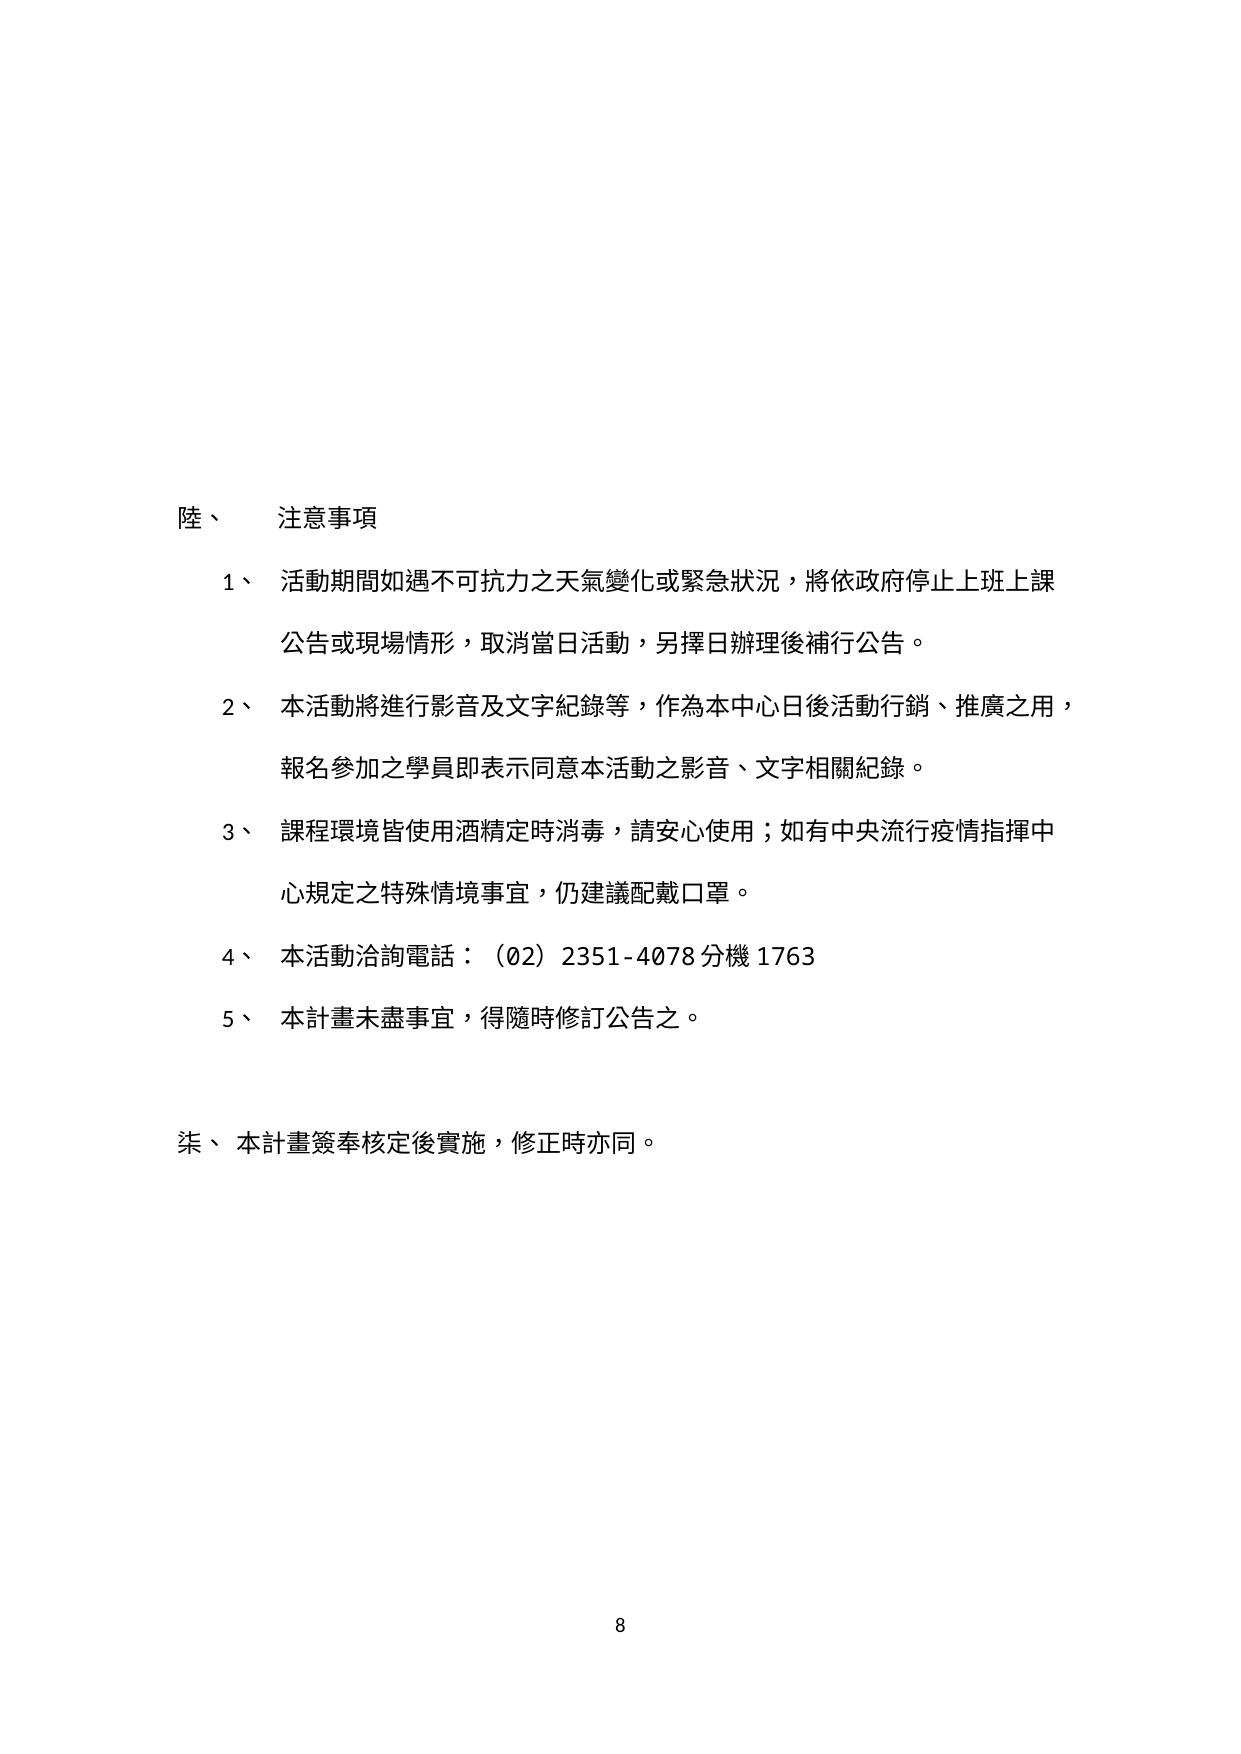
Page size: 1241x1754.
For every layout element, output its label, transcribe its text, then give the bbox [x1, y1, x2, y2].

list 本活動洽詢電話：（02）2351-4078分機1763 [222, 913, 1063, 975]
list 本計畫簽奉核定後實施，修正時亦同。 [177, 1100, 1063, 1163]
list 本活動將進行影音及文字紀錄等，作為本中心日後活動行銷、推廣之用，報名參加之學員即表示同意本活動之影音、文字相關紀錄。 [222, 663, 1063, 788]
list 活動期間如遇不可抗力之天氣變化或緊急狀況，將依政府停止上班上課公告或現場情形，取消當日活動，另擇日辦理後補行公告。 [222, 538, 1063, 663]
list 課程環境皆使用酒精定時消毒，請安心使用；如有中央流行疫情指揮中心規定之特殊情境事宜，仍建議配戴口罩。 [222, 788, 1063, 913]
list 本計畫未盡事宜，得隨時修訂公告之。 [222, 975, 1063, 1038]
list 注意事項 [177, 475, 1063, 538]
